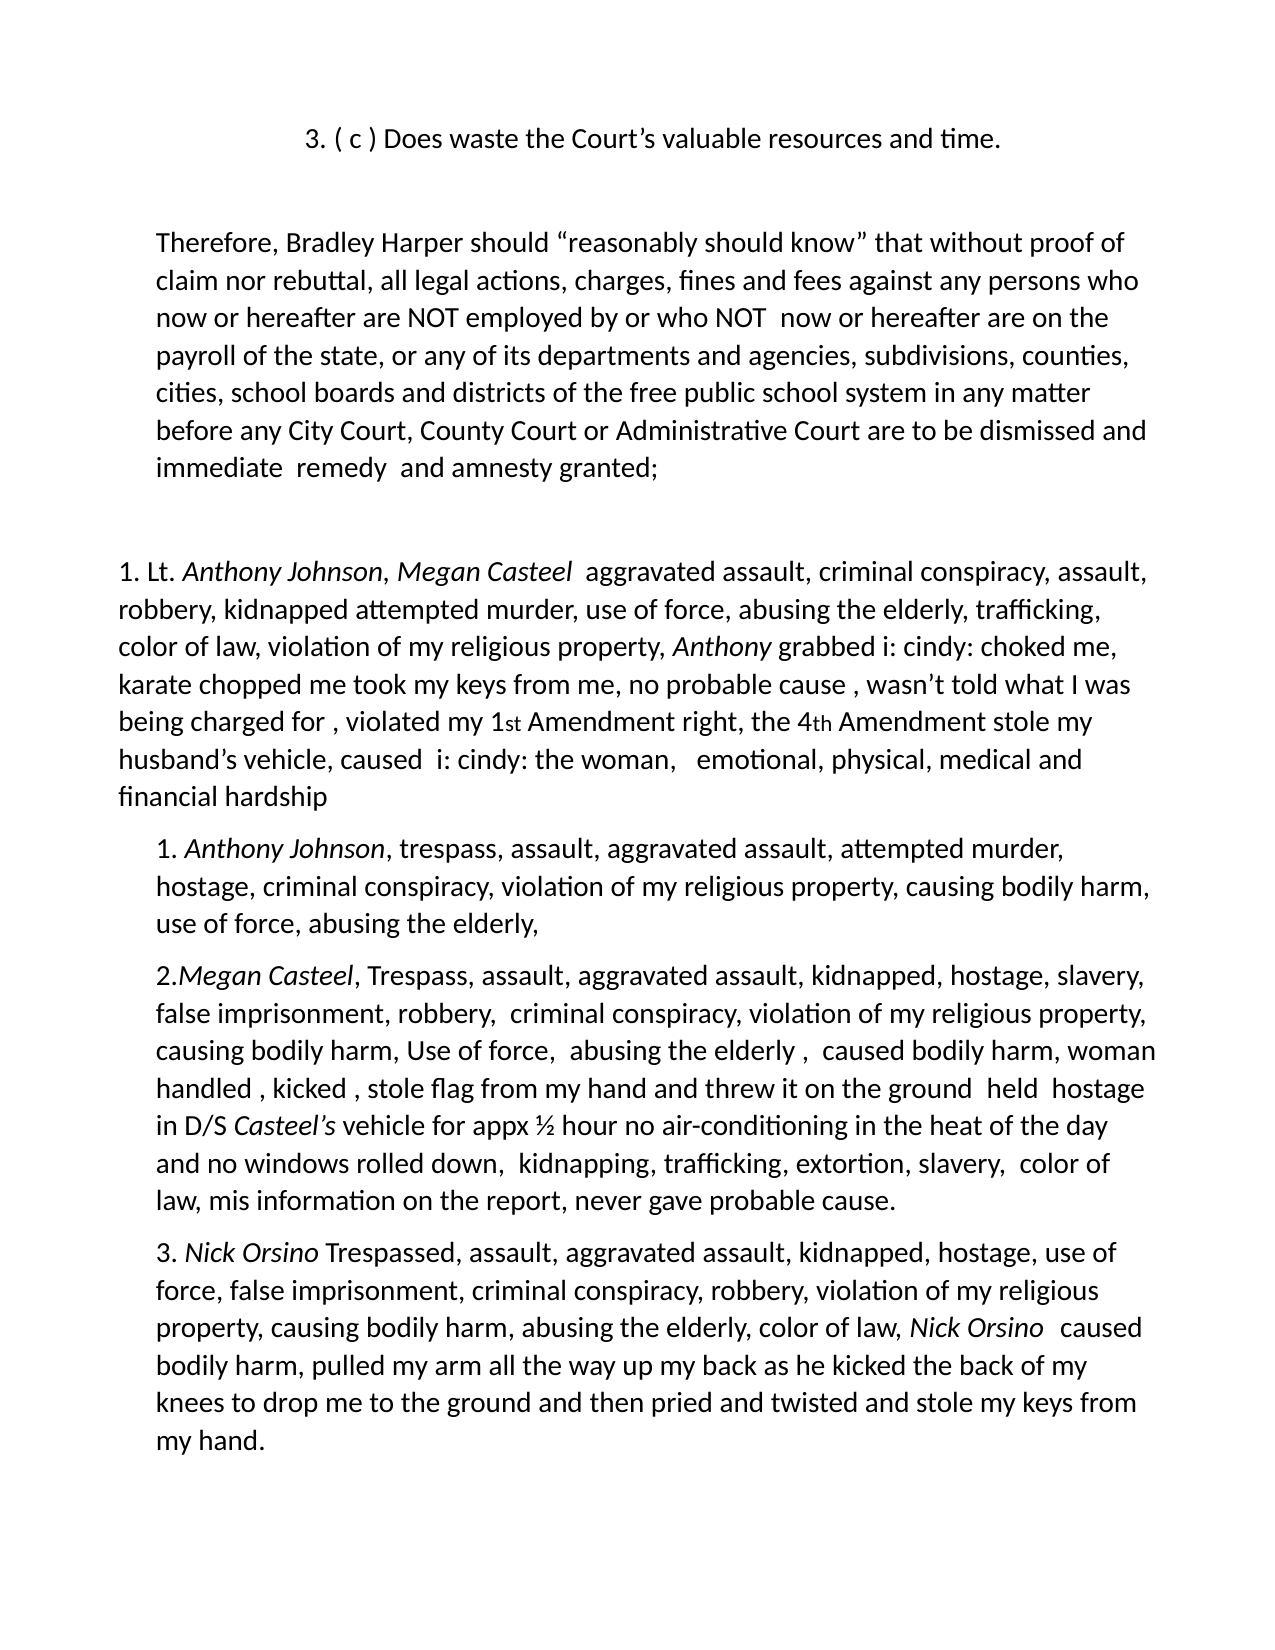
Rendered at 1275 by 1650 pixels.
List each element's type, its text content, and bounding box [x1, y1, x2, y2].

text 1. Anthony Johnson, trespass, assault, aggravated assault, attempted murder, hostage, criminal conspiracy, violation of my religious property, causing bodily harm, use of force, abusing the elderly, [156, 828, 1157, 941]
text 1. Lt. Anthony Johnson, Megan Casteel aggravated assault, criminal conspiracy, assault, robbery, kidnapped attempted murder, use of force, abusing the elderly, trafficking, color of law, violation of my religious property, Anthony grabbed i: cindy: choked me, karate chopped me took my keys from me, no probable cause , wasn’t told what I was being charged for , violated my 1st Amendment right, the 4th Amendment stole my husband’s vehicle, caused i: cindy: the woman, emotional, physical, medical and financial hardship [118, 551, 1157, 814]
list ( c ) Does waste the Court’s valuable resources and time. [162, 118, 1157, 156]
text Therefore, Bradley Harper should “reasonably should know” that without proof of claim nor rebuttal, all legal actions, charges, fines and fees against any persons who now or hereafter are NOT employed by or who NOT now or hereafter are on the payroll of the state, or any of its departments and agencies, subdivisions, counties, cities, school boards and districts of the free public school system in any matter before any City Court, County Court or Administrative Court are to be dismissed and immediate remedy and amnesty granted; [156, 222, 1157, 485]
text 3. Nick Orsino Trespassed, assault, aggravated assault, kidnapped, hostage, use of force, false imprisonment, criminal conspiracy, robbery, violation of my religious property, causing bodily harm, abusing the elderly, color of law, Nick Orsino caused bodily harm, pulled my arm all the way up my back as he kicked the back of my knees to drop me to the ground and then pried and twisted and stole my keys from my hand. [156, 1233, 1157, 1458]
text 2.Megan Casteel, Trespass, assault, aggravated assault, kidnapped, hostage, slavery, false imprisonment, robbery, criminal conspiracy, violation of my religious property, causing bodily harm, Use of force, abusing the elderly , caused bodily harm, woman handled , kicked , stole flag from my hand and threw it on the ground held hostage in D/S Casteel’s vehicle for appx ½ hour no air-conditioning in the heat of the day and no windows rolled down, kidnapping, trafficking, extortion, slavery, color of law, mis information on the report, never gave probable cause. [156, 956, 1157, 1218]
